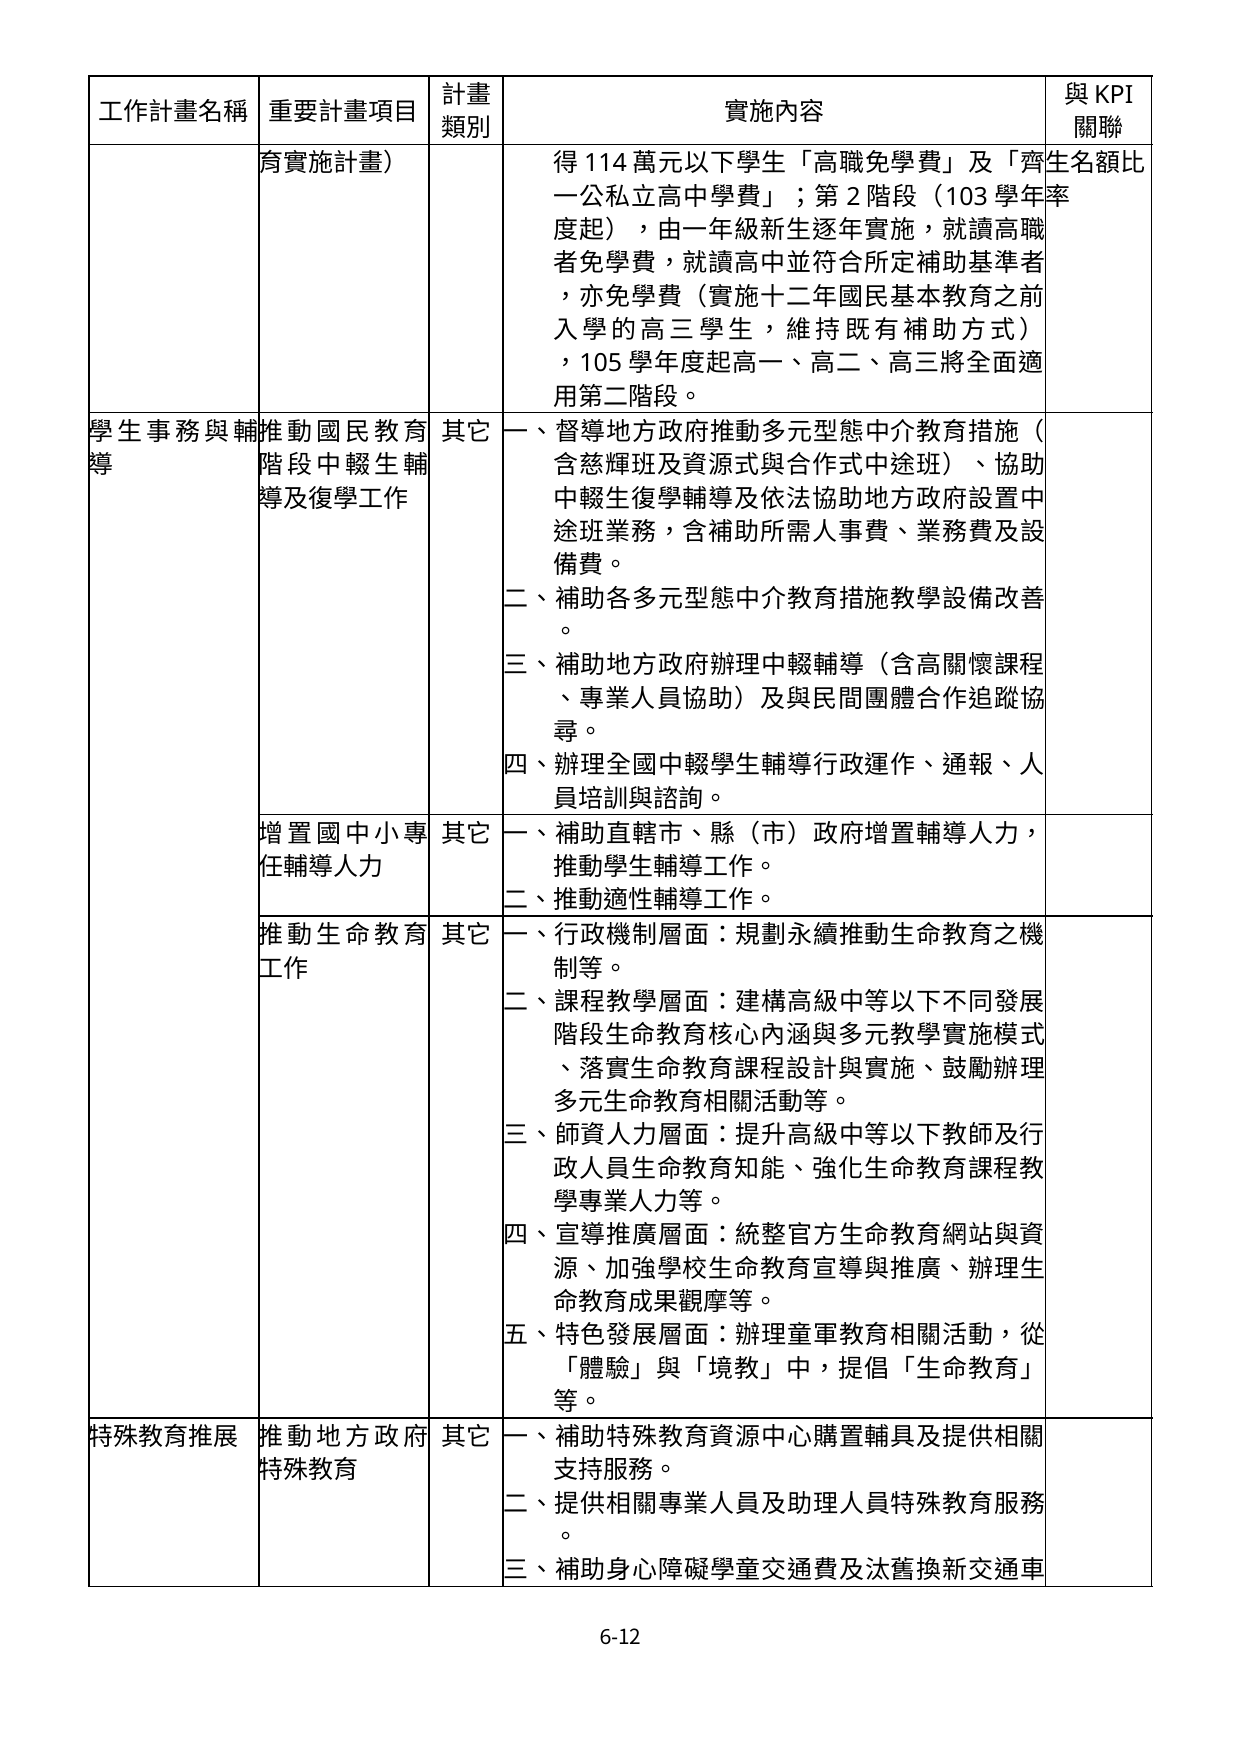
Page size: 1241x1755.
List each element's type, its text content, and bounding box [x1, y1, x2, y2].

table_cell 其它 [430, 917, 502, 1417]
table_cell 推動國民教育階段中輟生輔導及復學工作 [260, 413, 428, 814]
table_header 計畫類別 [430, 77, 502, 143]
table_cell [430, 145, 502, 412]
table_cell [1046, 917, 1151, 1417]
table_cell 其它 [430, 413, 502, 814]
table_header 與KPI 關聯 [1046, 77, 1151, 143]
table_cell [1046, 413, 1151, 814]
table_cell 學生事務與輔導 [90, 413, 258, 1417]
table_cell 其它 [430, 1419, 502, 1586]
table_header 工作計畫名稱 [90, 77, 258, 143]
table_header 重要計畫項目 [260, 77, 428, 143]
table_cell [90, 145, 258, 412]
table_cell 育實施計畫） [260, 145, 428, 412]
table_cell 增置國中小專任輔導人力 [260, 815, 428, 915]
table_cell 一、督導地方政府推動多元型態中介教育措施（含慈輝班及資源式與合作式中途班）、協助中輟生復學輔導及依法協助地方政府設置中途班業務，含補助所需人事費、業務費及設備費。 二、補助各多元型態中介教育措施教學設備改善。 三、補助地方政府辦理中輟輔導（含高關懷課程、專業人員協助）及與民間團體合作追蹤協尋。 四、辦理全國中輟學生輔導行政運作、通報、人員培訓與諮詢。 [504, 413, 1045, 814]
table_cell 一、補助直轄市、縣（市）政府增置輔導人力，推動學生輔導工作。 二、推動適性輔導工作。 [504, 815, 1045, 915]
table_cell 一、行政機制層面：規劃永續推動生命教育之機制等。 二、課程教學層面：建構高級中等以下不同發展階段生命教育核心內涵與多元教學實施模式、落實生命教育課程設計與實施、鼓勵辦理多元生命教育相關活動等。 三、師資人力層面：提升高級中等以下教師及行政人員生命教育知能、強化生命教育課程教學專業人力等。 四、宣導推廣層面：統整官方生命教育網站與資源、加強學校生命教育宣導與推廣、辦理生命教育成果觀摩等。 五、特色發展層面：辦理童軍教育相關活動，從「體驗」與「境教」中，提倡「生命教育」等。 [504, 917, 1045, 1417]
table_cell 生名額比率 [1046, 145, 1151, 412]
table_header 實施內容 [504, 77, 1045, 143]
table_cell 得114萬元以下學生「高職免學費」及「齊一公私立高中學費」；第2階段（103學年度起），由一年級新生逐年實施，就讀高職者免學費，就讀高中並符合所定補助基準者，亦免學費（實施十二年國民基本教育之前入學的高三學生，維持既有補助方式），105學年度起高一、高二、高三將全面適用第二階段。 [504, 145, 1045, 412]
table_cell 推動生命教育工作 [260, 917, 428, 1417]
table_cell 一、補助特殊教育資源中心購置輔具及提供相關支持服務。 二、提供相關專業人員及助理人員特殊教育服務。 三、補助身心障礙學童交通費及汰舊換新交通車 [504, 1419, 1045, 1586]
table_cell 推動地方政府特殊教育 [260, 1419, 428, 1586]
table_cell [1046, 1419, 1151, 1586]
table_cell 特殊教育推展 [90, 1419, 258, 1586]
table_cell 其它 [430, 815, 502, 915]
table_cell [1046, 815, 1151, 915]
